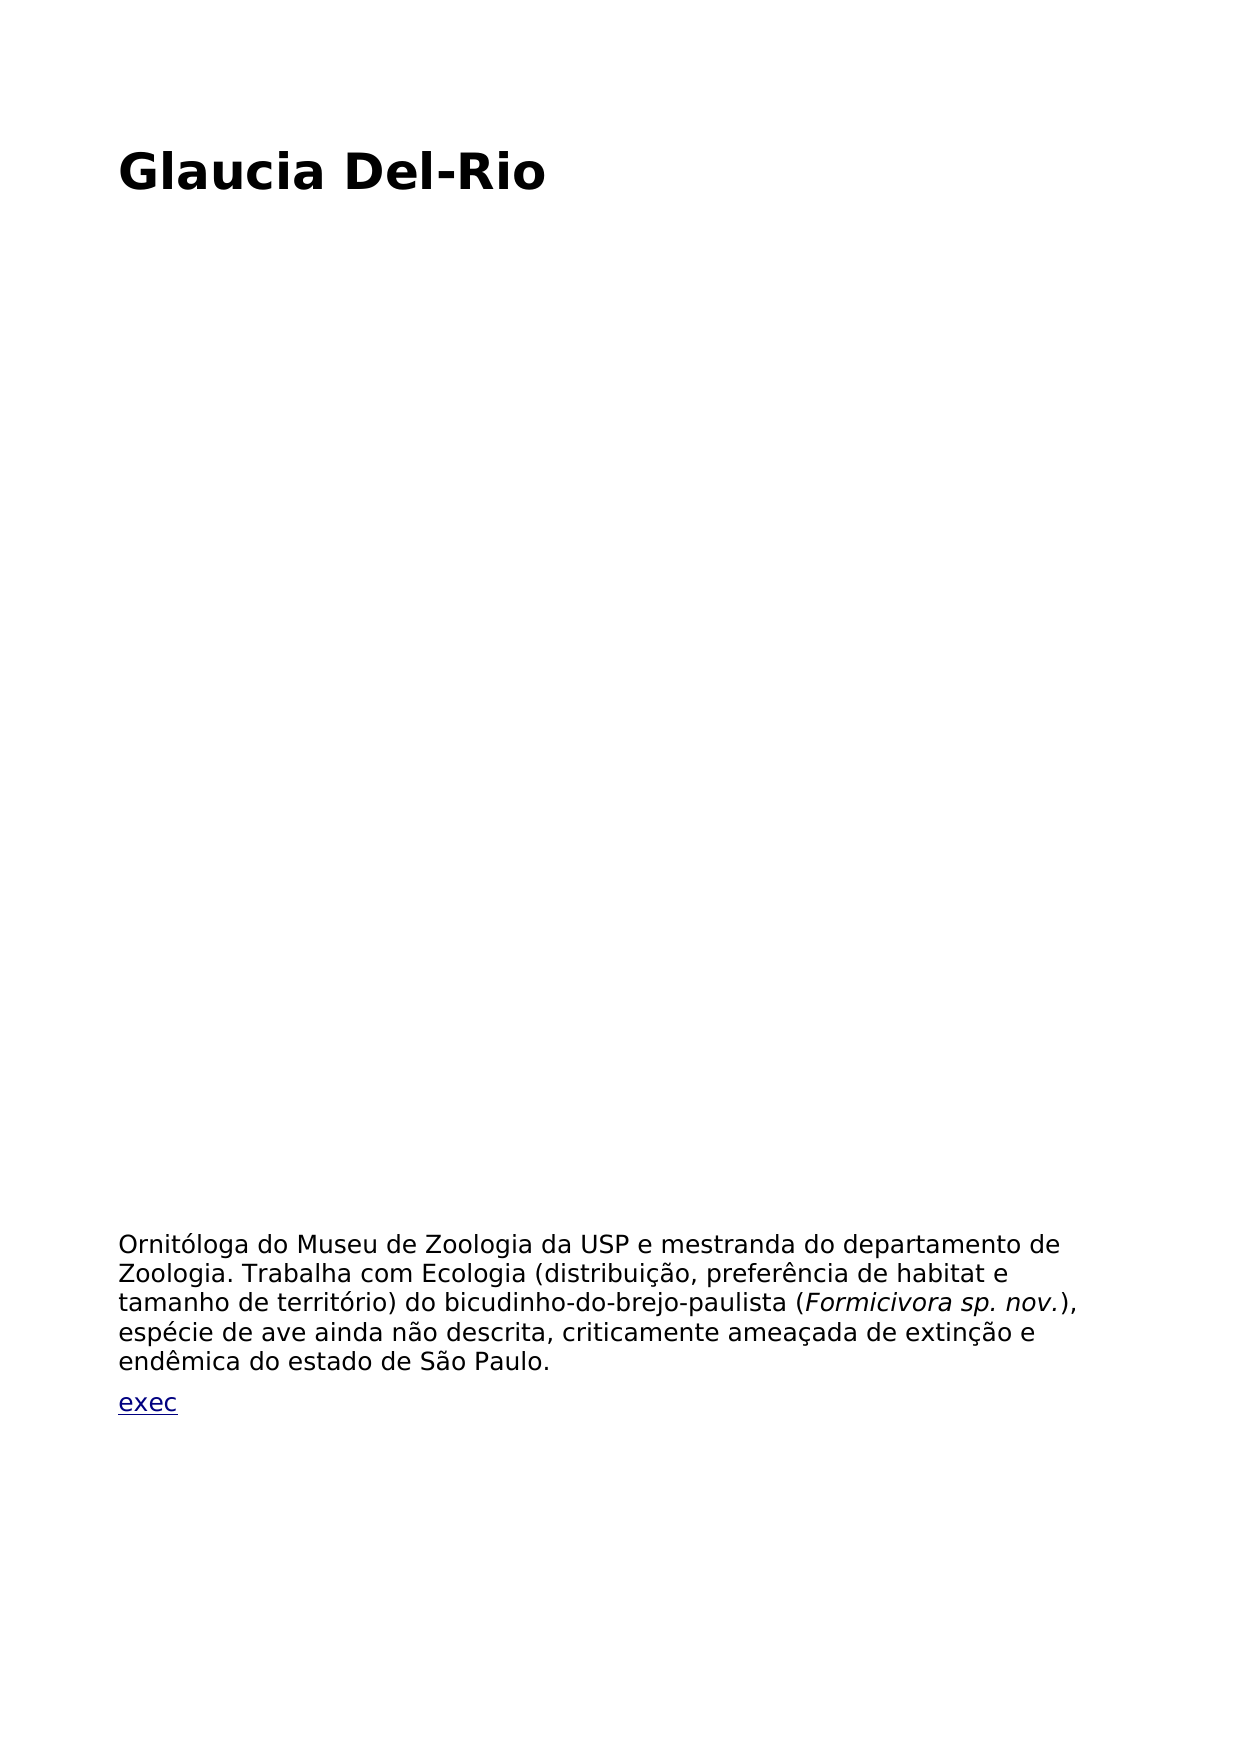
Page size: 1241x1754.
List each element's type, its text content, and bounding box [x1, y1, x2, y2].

subtitle Glaucia Del-Rio [118, 143, 1122, 201]
text exec [118, 1389, 1122, 1418]
text Ornitóloga do Museu de Zoologia da USP e mestranda do departamento de Zoologia. Trabalha com Ecologia (distribuição, preferência de habitat e tamanho de território) do bicudinho-do-brejo-paulista (Formicivora sp. nov.), espécie de ave ainda não descrita, criticamente ameaçada de extinção e endêmica do estado de São Paulo. [118, 1230, 1122, 1376]
